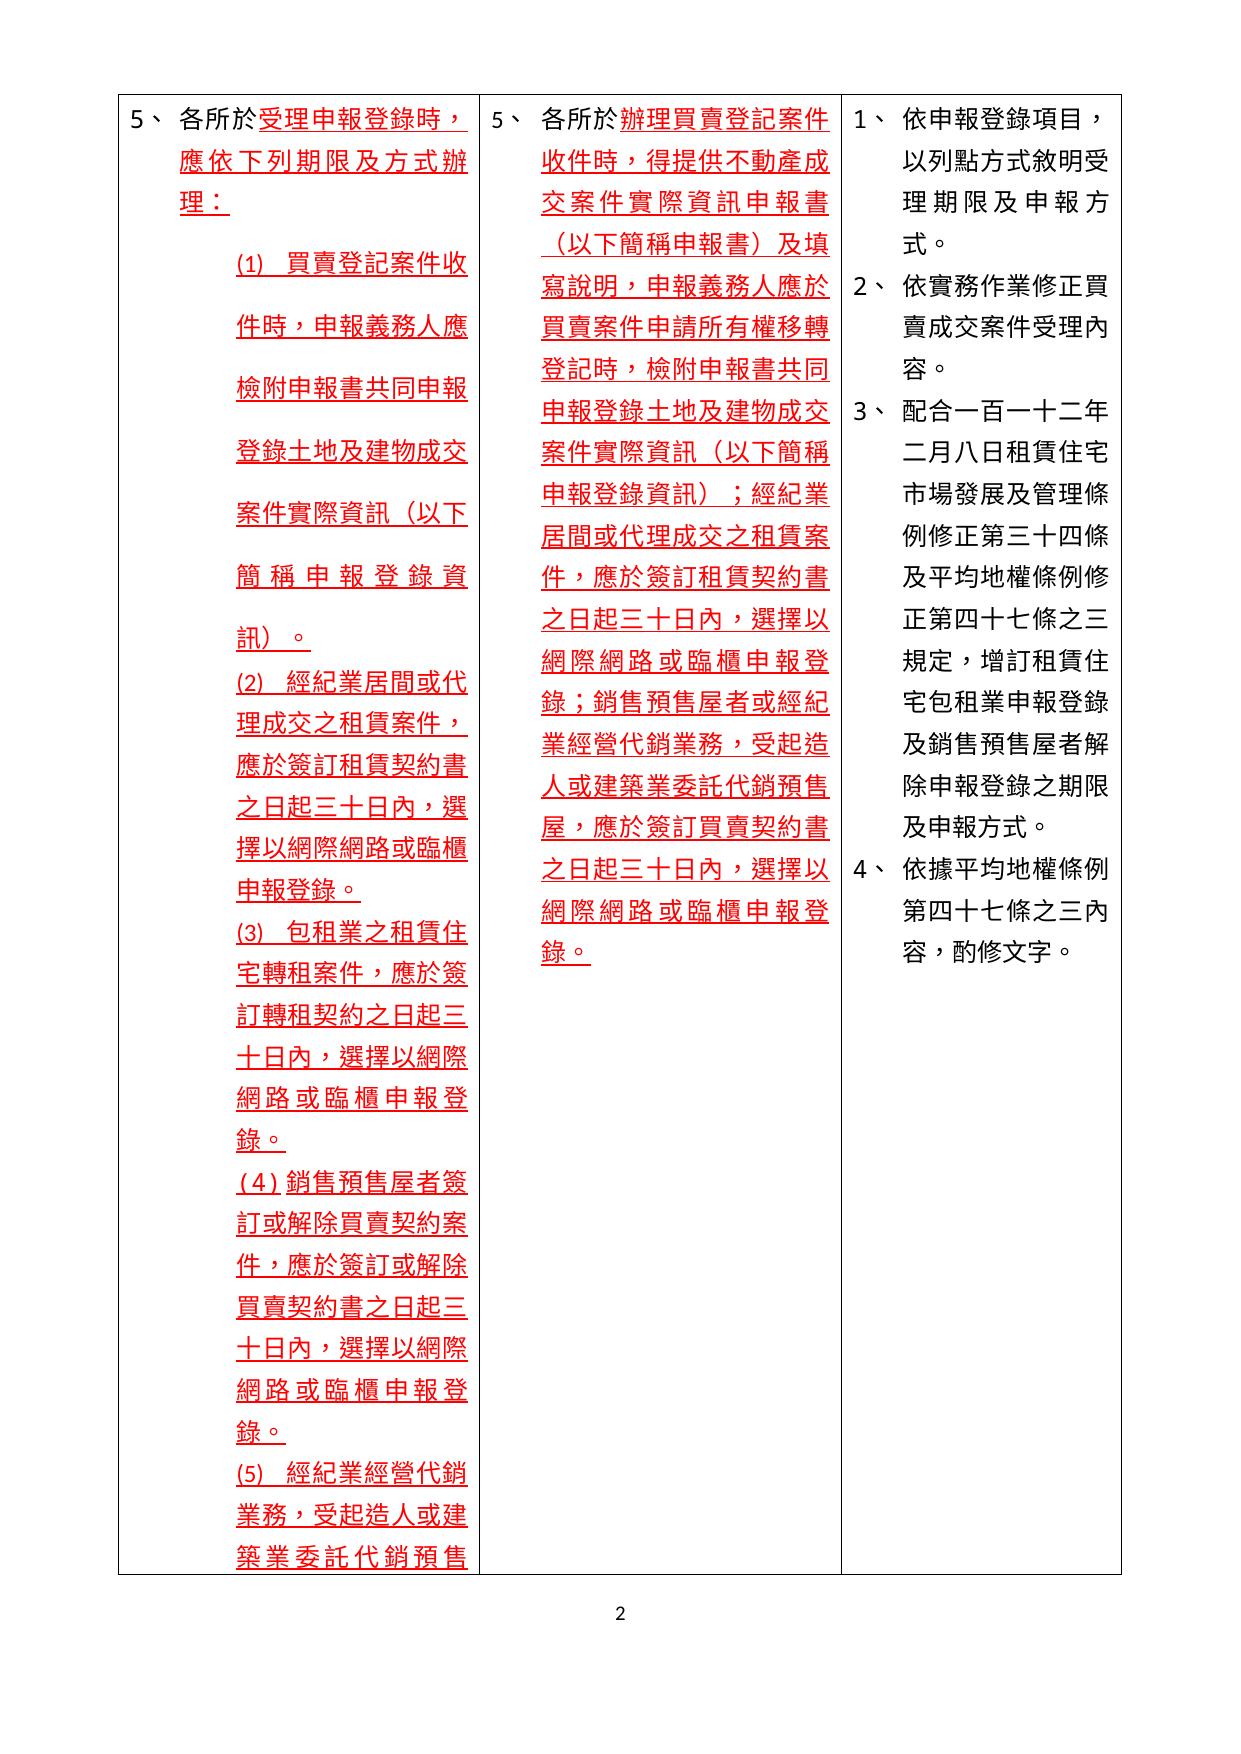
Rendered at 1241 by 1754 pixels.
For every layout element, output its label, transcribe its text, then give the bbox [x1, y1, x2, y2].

table_cell 各所於受理申報登錄時，應依下列期限及方式辦理： 買賣登記案件收件時，申報義務人應檢附申報書共同申報登錄土地及建物成交案件實際資訊（以下簡稱申報登錄資訊）。 經紀業居間或代理成交之租賃案件，應於簽訂租賃契約書之日起三十日內，選擇以網際網路或臨櫃申報登錄。 包租業之租賃住宅轉租案件，應於簽訂轉租契約之日起三十日內，選擇以網際網路或臨櫃申報登錄。 銷售預售屋者簽訂或解除買賣契約案件，應於簽訂或解除買賣契約書之日起三十日內，選擇以網際網路或臨櫃申報登錄。 經紀業經營代銷業務，受起造人或建築業委託代銷預售屋，應於簽訂買賣契約書之日起三十日內，選擇以網際網路或臨櫃申報登錄。 [119, 95, 479, 1574]
table_cell 依申報登錄項目，以列點方式敘明受理期限及申報方式。 依實務作業修正買賣成交案件受理內容。 配合一百一十二年二月八日租賃住宅市場發展及管理條例修正第三十四條及平均地權條例修正第四十七條之三規定，增訂租賃住宅包租業申報登錄及銷售預售屋者解除申報登錄之期限及申報方式。 依據平均地權條例第四十七條之三內容，酌修文字。 [842, 95, 1121, 1574]
table_cell 各所於辦理買賣登記案件收件時，得提供不動產成交案件實際資訊申報書（以下簡稱申報書）及填寫說明，申報義務人應於買賣案件申請所有權移轉登記時，檢附申報書共同申報登錄土地及建物成交案件實際資訊（以下簡稱申報登錄資訊）；經紀業居間或代理成交之租賃案件，應於簽訂租賃契約書之日起三十日內，選擇以網際網路或臨櫃申報登錄；銷售預售屋者或經紀業經營代銷業務，受起造人或建築業委託代銷預售屋，應於簽訂買賣契約書之日起三十日內，選擇以網際網路或臨櫃申報登錄。 [480, 95, 841, 1574]
